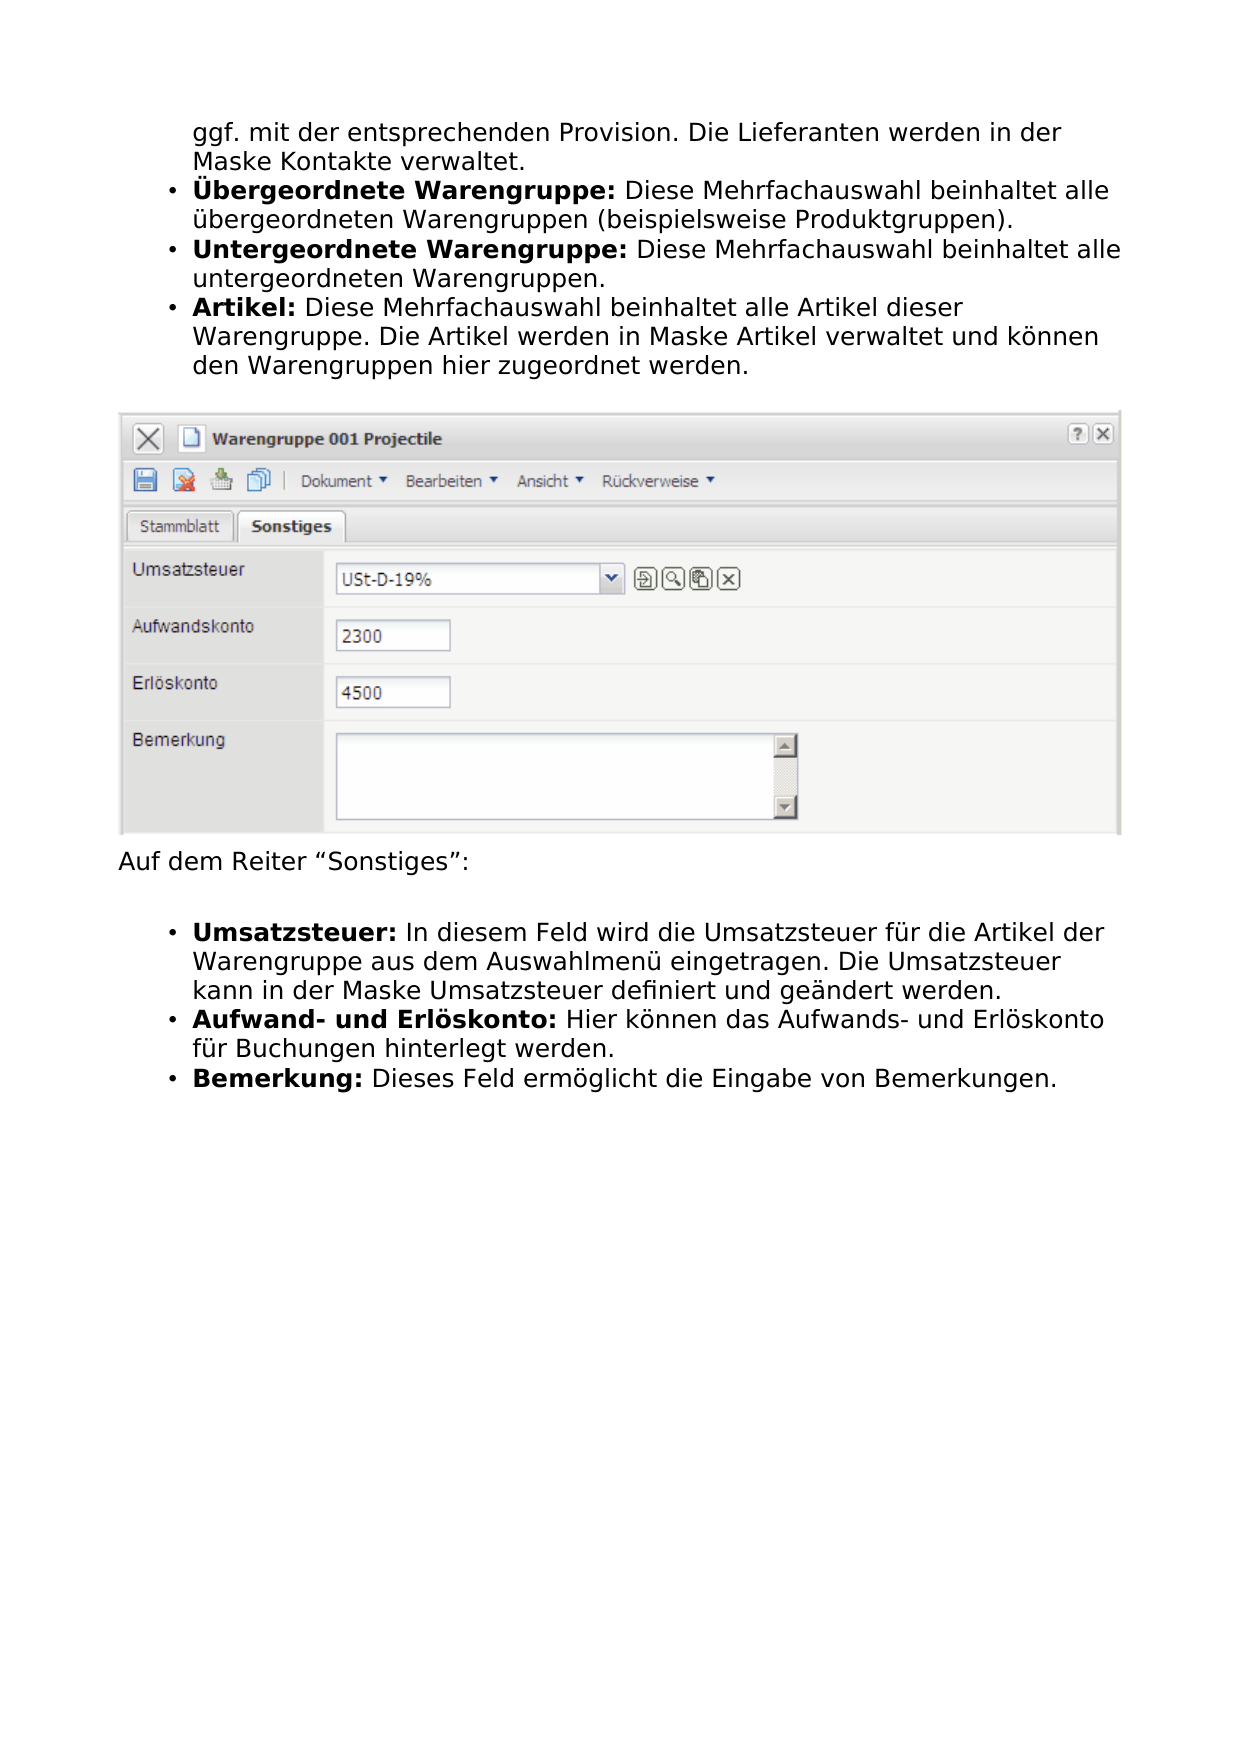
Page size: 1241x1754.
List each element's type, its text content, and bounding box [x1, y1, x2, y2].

list Bemerkung: Dieses Feld ermöglicht die Eingabe von Bemerkungen. [177, 1064, 1122, 1093]
list Artikel: Diese Mehrfachauswahl beinhaltet alle Artikel dieser Warengruppe. Die Artikel werden in Maske Artikel verwaltet und können den Warengruppen hier zugeordnet werden. [177, 293, 1122, 381]
list Umsatzsteuer: In diesem Feld wird die Umsatzsteuer für die Artikel der Warengruppe aus dem Auswahlmenü eingetragen. Die Umsatzsteuer kann in der Maske Umsatzsteuer definiert und geändert werden. [177, 918, 1122, 1005]
list Untergeordnete Warengruppe: Diese Mehrfachauswahl beinhaltet alle untergeordneten Warengruppen. [177, 235, 1122, 293]
list Übergeordnete Warengruppe: Diese Mehrfachauswahl beinhaltet alle übergeordneten Warengruppen (beispielsweise Produktgruppen). [177, 176, 1122, 235]
list ggf. mit der entsprechenden Provision. Die Lieferanten werden in der Maske Kontakte verwaltet. [177, 118, 1122, 176]
list Aufwand- und Erlöskonto: Hier können das Aufwands- und Erlöskonto für Buchungen hinterlegt werden. [177, 1005, 1122, 1064]
picture [118, 410, 1123, 835]
text Auf dem Reiter “Sonstiges”: [118, 847, 1122, 876]
